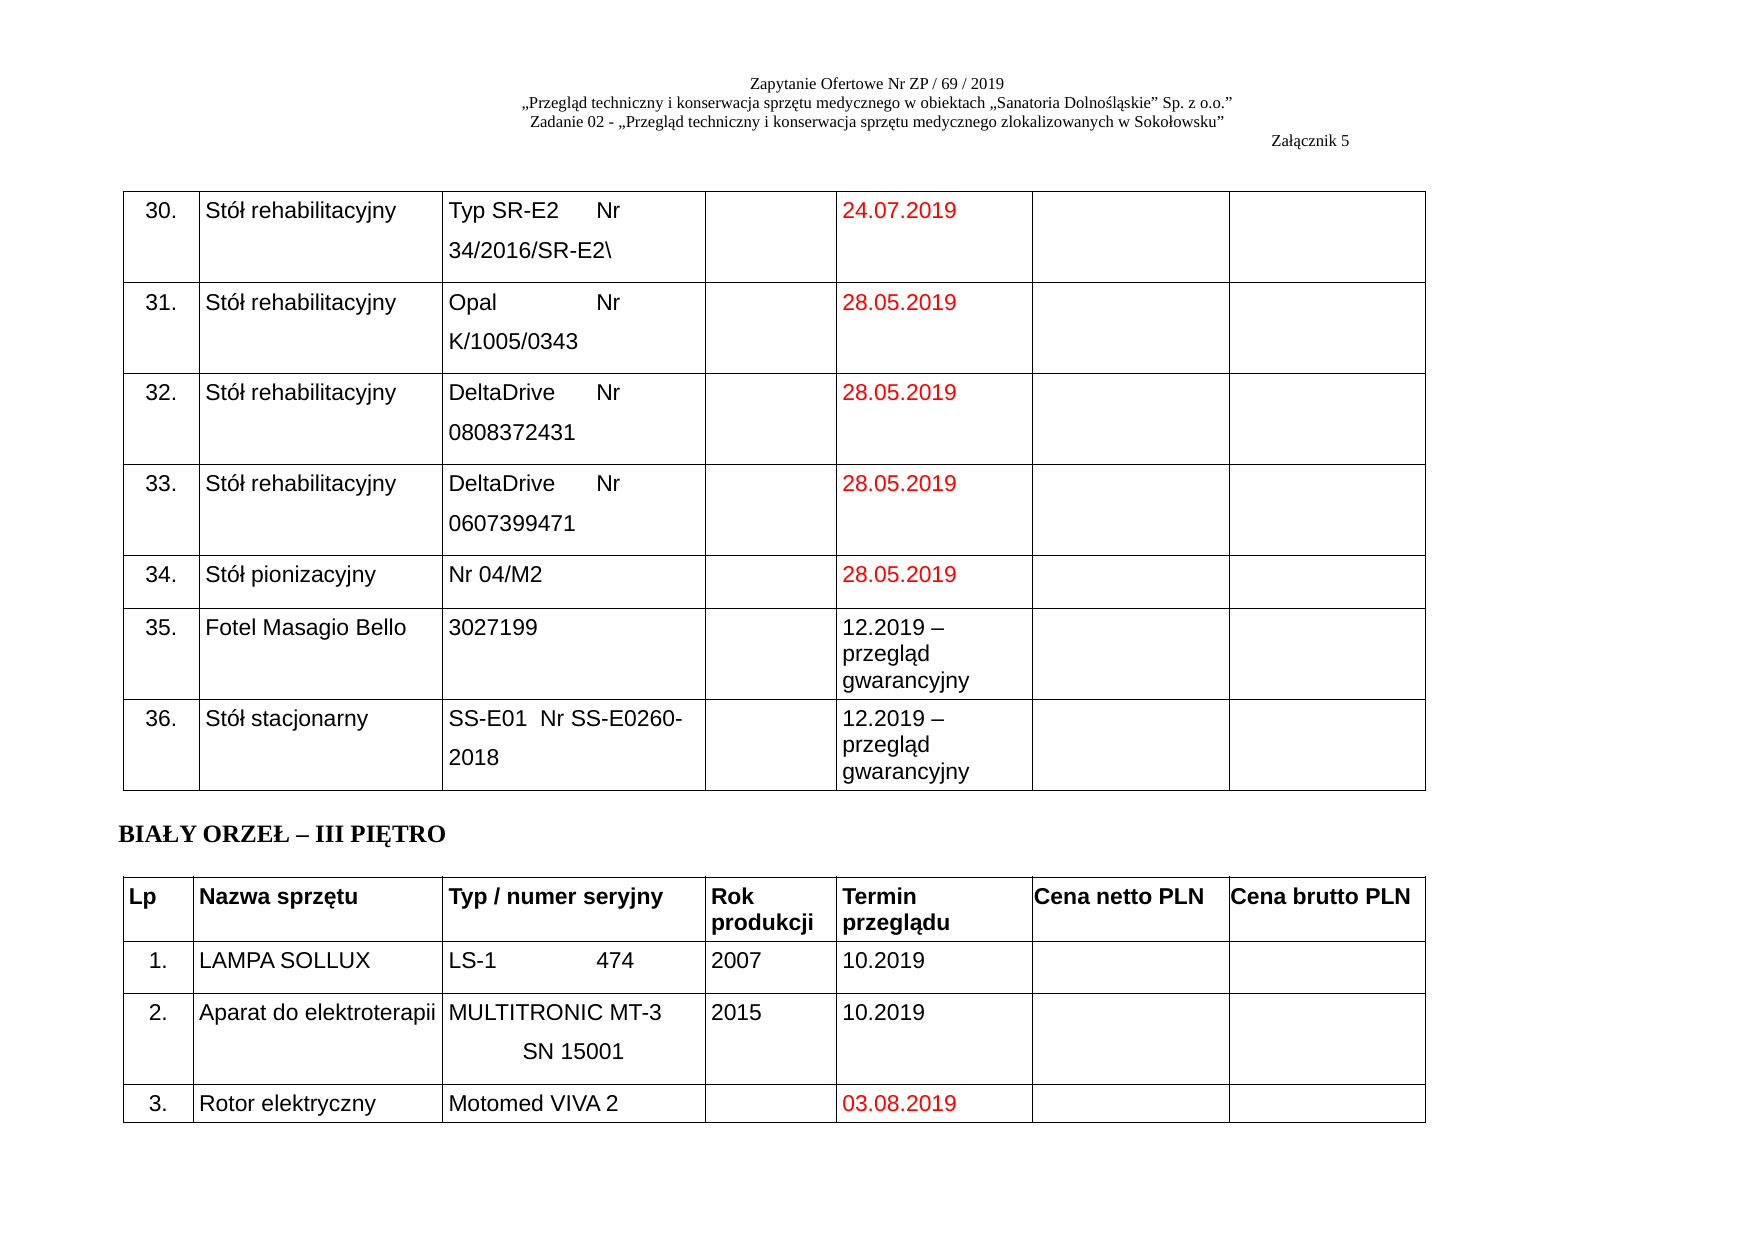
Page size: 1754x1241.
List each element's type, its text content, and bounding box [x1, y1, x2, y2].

table_cell DeltaDrive Nr 0607399471 [443, 465, 705, 555]
table_header Cena brutto PLN [1230, 878, 1425, 941]
table_cell 2015 [706, 994, 836, 1083]
table_header Nazwa sprzętu [194, 878, 442, 941]
table_header Typ / numer seryjny [443, 878, 705, 941]
table_cell [1033, 609, 1229, 699]
table_cell [1033, 556, 1229, 608]
table_header Rok produkcji [706, 878, 836, 941]
text BIAŁY ORZEŁ – III PIĘTRO [118, 819, 1636, 848]
table_cell [1033, 942, 1229, 993]
table_header Termin przeglądu [837, 878, 1032, 941]
table_cell [1230, 465, 1425, 555]
table_cell [706, 700, 836, 790]
table_cell [706, 192, 836, 282]
table_header Cena netto PLN [1033, 878, 1229, 941]
table_cell [1033, 465, 1229, 555]
table_cell [1033, 1085, 1229, 1122]
table_cell 28.05.2019 [837, 283, 1032, 373]
table_cell Opal Nr K/1005/0343 [443, 283, 705, 373]
table_cell 12.2019 – przegląd gwarancyjny [837, 609, 1032, 699]
table_cell 32. [124, 374, 199, 464]
table_cell [706, 1085, 836, 1122]
table_cell LAMPA SOLLUX [194, 942, 442, 993]
table_cell [1230, 700, 1425, 790]
table_cell 36. [124, 700, 199, 790]
table_cell [1230, 283, 1425, 373]
table_cell Nr 04/M2 [443, 556, 705, 608]
table_cell 03.08.2019 [837, 1085, 1032, 1122]
table_cell Stół rehabilitacyjny [200, 283, 442, 373]
table_cell [706, 465, 836, 555]
table_cell [1230, 609, 1425, 699]
table_cell Rotor elektryczny [194, 1085, 442, 1122]
table_cell 24.07.2019 [837, 192, 1032, 282]
table_cell 10.2019 [837, 994, 1032, 1083]
table_cell MULTITRONIC MT-3 SN 15001 [443, 994, 705, 1083]
table_cell 3027199 [443, 609, 705, 699]
table_cell [1230, 942, 1425, 993]
table_cell [1230, 374, 1425, 464]
table_cell 28.05.2019 [837, 374, 1032, 464]
table_cell [1230, 994, 1425, 1083]
table_cell DeltaDrive Nr 0808372431 [443, 374, 705, 464]
table_cell 10.2019 [837, 942, 1032, 993]
table_cell 1. [124, 942, 193, 993]
table_cell 12.2019 – przegląd gwarancyjny [837, 700, 1032, 790]
table_cell [1033, 283, 1229, 373]
table_cell 31. [124, 283, 199, 373]
table_cell [706, 283, 836, 373]
table_cell 3. [124, 1085, 193, 1122]
table_cell SS-E01 Nr SS-E0260-2018 [443, 700, 705, 790]
table_cell Stół pionizacyjny [200, 556, 442, 608]
table_cell 35. [124, 609, 199, 699]
table_cell [1230, 1085, 1425, 1122]
table_cell [1033, 192, 1229, 282]
table_cell LS-1 474 [443, 942, 705, 993]
table_cell Motomed VIVA 2 [443, 1085, 705, 1122]
table_cell 33. [124, 465, 199, 555]
table_cell [1033, 994, 1229, 1083]
table_cell [706, 374, 836, 464]
table_cell Stół stacjonarny [200, 700, 442, 790]
table_cell Fotel Masagio Bello [200, 609, 442, 699]
table_header Lp [124, 878, 193, 941]
table_cell [706, 609, 836, 699]
table_cell 34. [124, 556, 199, 608]
table_cell [706, 556, 836, 608]
table_cell 28.05.2019 [837, 556, 1032, 608]
table_cell 2007 [706, 942, 836, 993]
table_cell Stół rehabilitacyjny [200, 465, 442, 555]
table_cell Stół rehabilitacyjny [200, 192, 442, 282]
table_cell Stół rehabilitacyjny [200, 374, 442, 464]
table_cell Aparat do elektroterapii [194, 994, 442, 1083]
table_cell [1033, 374, 1229, 464]
table_cell [1230, 556, 1425, 608]
table_cell 2. [124, 994, 193, 1083]
table_cell 30. [124, 192, 199, 282]
table_cell [1033, 700, 1229, 790]
table_cell 28.05.2019 [837, 465, 1032, 555]
table_cell [1230, 192, 1425, 282]
table_cell Typ SR-E2 Nr 34/2016/SR-E2\ [443, 192, 705, 282]
